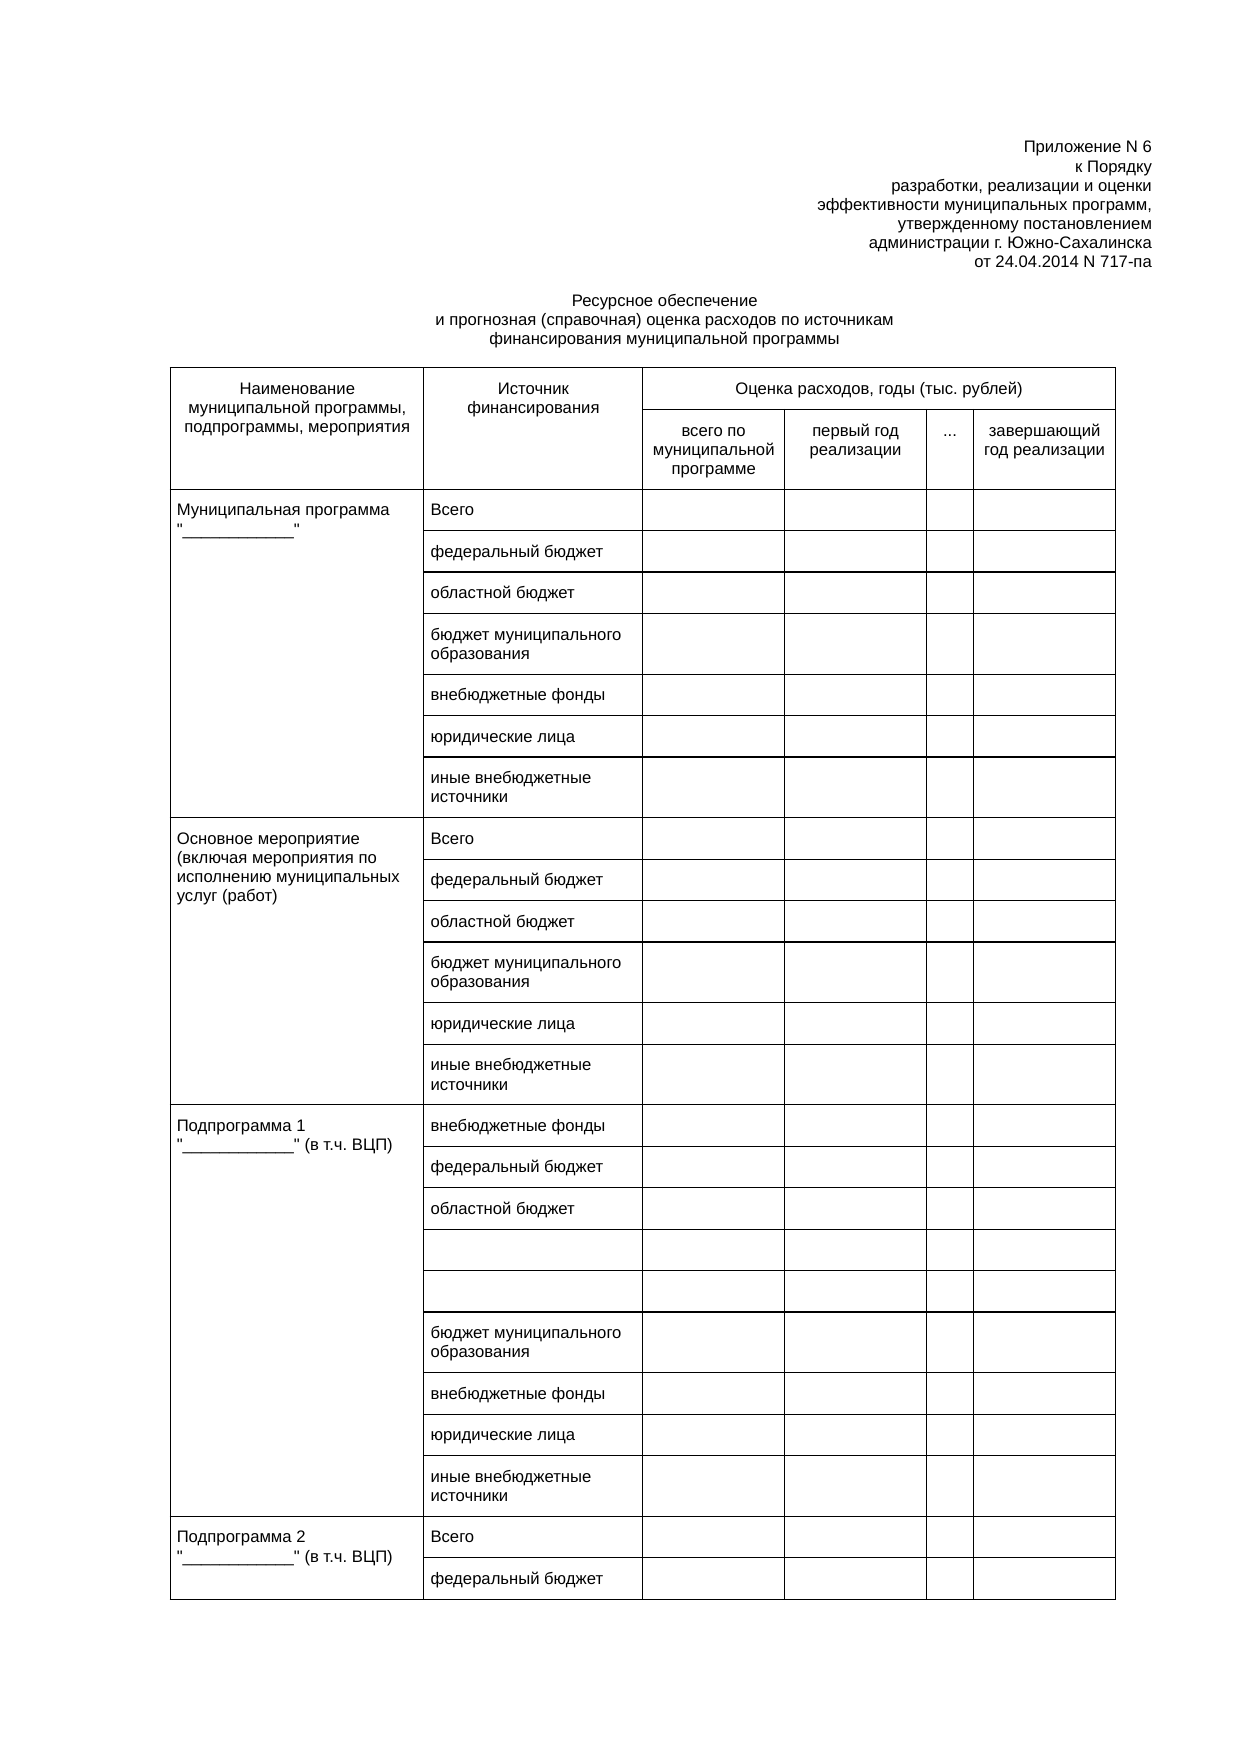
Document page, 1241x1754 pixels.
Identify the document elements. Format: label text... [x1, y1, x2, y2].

table_cell [927, 860, 973, 900]
table_cell [974, 818, 1115, 858]
table_cell Основное мероприятие (включая мероприятия по исполнению муниципальных услуг (работ) [171, 818, 423, 1104]
table_cell [927, 1456, 973, 1516]
table_cell [974, 1105, 1115, 1146]
table_cell [974, 1313, 1115, 1372]
table_cell [974, 1415, 1115, 1455]
table_cell [643, 490, 784, 530]
table_cell [785, 716, 926, 756]
table_cell [643, 1517, 784, 1557]
table_cell Муниципальная программа "____________" [171, 490, 423, 817]
table_cell [927, 1373, 973, 1413]
table_cell внебюджетные фонды [424, 1105, 642, 1146]
table_cell [927, 1558, 973, 1598]
table_cell [785, 1230, 926, 1270]
table_cell [974, 860, 1115, 900]
table_cell бюджет муниципального образования [424, 614, 642, 673]
table_cell [974, 573, 1115, 613]
table_cell [643, 1373, 784, 1413]
table_cell [643, 943, 784, 1002]
table_cell [927, 1147, 973, 1187]
text администрации г. Южно-Сахалинска [177, 233, 1152, 252]
table_cell [643, 1313, 784, 1372]
table_cell [785, 1271, 926, 1311]
table_cell [974, 614, 1115, 673]
table_cell федеральный бюджет [424, 1558, 642, 1598]
text к Порядку [177, 156, 1152, 176]
table_cell [643, 1271, 784, 1311]
table_cell [927, 573, 973, 613]
table_cell [974, 943, 1115, 1002]
table_cell Всего [424, 818, 642, 858]
table_cell [785, 1558, 926, 1598]
text Ресурсное обеспечение [177, 291, 1152, 310]
table_cell [424, 1271, 642, 1311]
table_cell Подпрограмма 2 "____________" (в т.ч. ВЦП) [171, 1517, 423, 1598]
table_cell [927, 1003, 973, 1043]
table_header Источник финансирования [424, 368, 642, 488]
table_cell [785, 573, 926, 613]
table_cell [643, 675, 784, 715]
table_cell [785, 1105, 926, 1146]
table_cell федеральный бюджет [424, 860, 642, 900]
table_cell [643, 1105, 784, 1146]
table_cell [785, 1147, 926, 1187]
table_cell [643, 573, 784, 613]
table_cell областной бюджет [424, 901, 642, 941]
table_cell [785, 758, 926, 817]
table_cell [974, 675, 1115, 715]
table_cell [643, 614, 784, 673]
table_cell [643, 1230, 784, 1270]
table_cell [785, 1415, 926, 1455]
table_cell бюджет муниципального образования [424, 943, 642, 1002]
table_cell [974, 531, 1115, 571]
table_cell иные внебюджетные источники [424, 758, 642, 817]
table_cell первый год реализации [785, 410, 926, 488]
table_cell областной бюджет [424, 573, 642, 613]
table_cell [643, 531, 784, 571]
text утвержденному постановлением [177, 214, 1152, 233]
table_cell [927, 1105, 973, 1146]
table_cell иные внебюджетные источники [424, 1045, 642, 1104]
table_cell иные внебюджетные источники [424, 1456, 642, 1516]
table_cell завершающий год реализации [974, 410, 1115, 488]
table_cell [785, 1045, 926, 1104]
table_cell [785, 1517, 926, 1557]
table_cell [785, 1313, 926, 1372]
table_cell [927, 1271, 973, 1311]
text эффективности муниципальных программ, [177, 195, 1152, 214]
table_cell [643, 758, 784, 817]
table_cell [643, 818, 784, 858]
text Приложение N 6 [177, 137, 1152, 156]
table_cell [927, 1230, 973, 1270]
table_cell [927, 943, 973, 1002]
table_cell [927, 531, 973, 571]
table_cell [785, 901, 926, 941]
text от 24.04.2014 N 717-па [177, 252, 1152, 271]
table_cell федеральный бюджет [424, 531, 642, 571]
table_cell [974, 1271, 1115, 1311]
table_cell [974, 1003, 1115, 1043]
table_cell юридические лица [424, 1003, 642, 1043]
table_cell [927, 758, 973, 817]
table_cell [974, 1373, 1115, 1413]
table_cell [974, 758, 1115, 817]
table_cell внебюджетные фонды [424, 675, 642, 715]
table_cell [785, 1188, 926, 1228]
table_cell [927, 1415, 973, 1455]
table_header Оценка расходов, годы (тыс. рублей) [643, 368, 1115, 409]
table_cell [927, 490, 973, 530]
table_cell [643, 1003, 784, 1043]
text и прогнозная (справочная) оценка расходов по источникам [177, 310, 1152, 329]
table_cell [974, 1517, 1115, 1557]
table_cell [785, 614, 926, 673]
table_cell Всего [424, 490, 642, 530]
table_cell [643, 1147, 784, 1187]
table_cell [785, 490, 926, 530]
table_cell ... [927, 410, 973, 488]
table_cell [785, 675, 926, 715]
table_cell [974, 1456, 1115, 1516]
table_cell [927, 1188, 973, 1228]
table_cell [643, 1188, 784, 1228]
table_cell юридические лица [424, 716, 642, 756]
table_cell [974, 1558, 1115, 1598]
table_cell федеральный бюджет [424, 1147, 642, 1187]
table_cell [785, 860, 926, 900]
table_cell [927, 614, 973, 673]
table_cell [974, 1147, 1115, 1187]
table_cell внебюджетные фонды [424, 1373, 642, 1413]
text финансирования муниципальной программы [177, 329, 1152, 348]
table_cell [974, 1045, 1115, 1104]
table_cell [785, 1373, 926, 1413]
table_cell [643, 1415, 784, 1455]
table_cell [927, 716, 973, 756]
table_cell [785, 818, 926, 858]
table_cell [643, 716, 784, 756]
table_cell [785, 531, 926, 571]
table_cell [974, 901, 1115, 941]
table_cell всего по муниципальной программе [643, 410, 784, 488]
table_cell [785, 943, 926, 1002]
table_cell [927, 1517, 973, 1557]
table_cell [927, 901, 973, 941]
table_cell [927, 818, 973, 858]
table_cell [974, 490, 1115, 530]
table_cell Всего [424, 1517, 642, 1557]
table_cell [927, 1313, 973, 1372]
table_cell [643, 1045, 784, 1104]
table_cell [974, 1230, 1115, 1270]
table_cell [643, 1558, 784, 1598]
table_cell бюджет муниципального образования [424, 1313, 642, 1372]
text разработки, реализации и оценки [177, 176, 1152, 195]
table_cell [785, 1003, 926, 1043]
table_cell [643, 860, 784, 900]
table_cell [643, 901, 784, 941]
table_cell [424, 1230, 642, 1270]
table_cell [927, 675, 973, 715]
table_cell [974, 716, 1115, 756]
table_cell Подпрограмма 1 "____________" (в т.ч. ВЦП) [171, 1105, 423, 1516]
table_cell областной бюджет [424, 1188, 642, 1228]
table_cell [785, 1456, 926, 1516]
table_header Наименование муниципальной программы, подпрограммы, мероприятия [171, 368, 423, 488]
table_cell юридические лица [424, 1415, 642, 1455]
table_cell [643, 1456, 784, 1516]
table_cell [974, 1188, 1115, 1228]
table_cell [927, 1045, 973, 1104]
